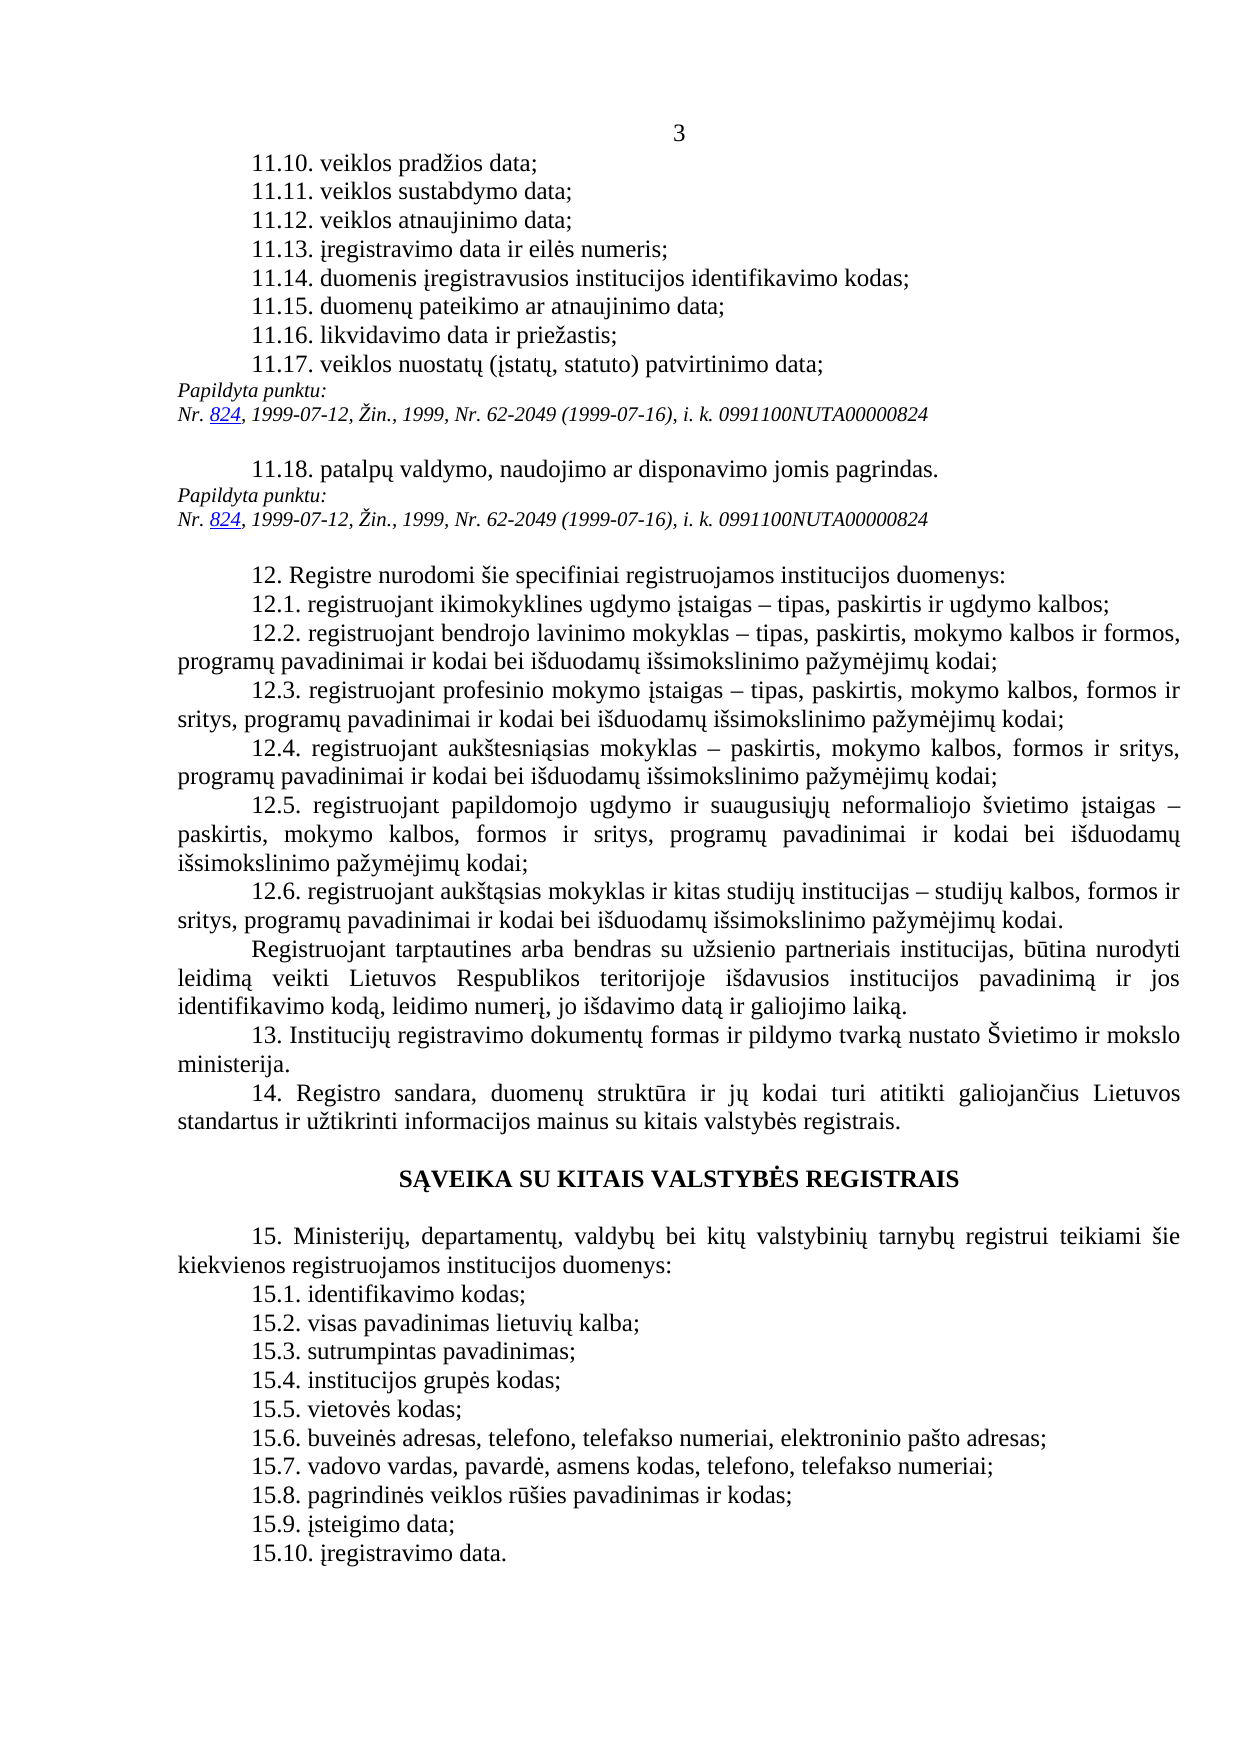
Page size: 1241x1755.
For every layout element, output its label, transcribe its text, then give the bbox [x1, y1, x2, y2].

text 11.16. likvidavimo data ir priežastis; [177, 320, 1181, 349]
text 15. Ministerijų, departamentų, valdybų bei kitų valstybinių tarnybų registrui teikiami šie kiekvienos registruojamos institucijos duomenys: [177, 1221, 1181, 1279]
text 11.12. veiklos atnaujinimo data; [177, 205, 1181, 234]
text 15.3. sutrumpintas pavadinimas; [177, 1336, 1181, 1365]
text Papildyta punktu: [177, 378, 1181, 402]
text 15.9. įsteigimo data; [177, 1509, 1181, 1538]
text 15.2. visas pavadinimas lietuvių kalba; [177, 1308, 1181, 1336]
text Nr. 824, 1999-07-12, Žin., 1999, Nr. 62-2049 (1999-07-16), i. k. 0991100NUTA00000824 [177, 507, 1181, 531]
text Registruojant tarptautines arba bendras su užsienio partneriais institucijas, būtina nurodyti leidimą veikti Lietuvos Respublikos teritorijoje išdavusios institucijos pavadinimą ir jos identifikavimo kodą, leidimo numerį, jo išdavimo datą ir galiojimo laiką. [177, 934, 1181, 1020]
text 12.6. registruojant aukštąsias mokyklas ir kitas studijų institucijas – studijų kalbos, formos ir sritys, programų pavadinimai ir kodai bei išduodamų išsimokslinimo pažymėjimų kodai. [177, 876, 1181, 934]
text 11.13. įregistravimo data ir eilės numeris; [177, 234, 1181, 263]
text 11.18. patalpų valdymo, naudojimo ar disponavimo jomis pagrindas. [177, 454, 1181, 483]
text 12.2. registruojant bendrojo lavinimo mokyklas – tipas, paskirtis, mokymo kalbos ir formos, programų pavadinimai ir kodai bei išduodamų išsimokslinimo pažymėjimų kodai; [177, 618, 1181, 675]
text 15.5. vietovės kodas; [177, 1394, 1181, 1423]
text 15.4. institucijos grupės kodas; [177, 1365, 1181, 1394]
text 12.1. registruojant ikimokyklines ugdymo įstaigas – tipas, paskirtis ir ugdymo kalbos; [177, 589, 1181, 618]
text 15.1. identifikavimo kodas; [177, 1279, 1181, 1308]
text 12. Registre nurodomi šie specifiniai registruojamos institucijos duomenys: [177, 560, 1181, 589]
text 11.10. veiklos pradžios data; [177, 148, 1181, 176]
text 15.7. vadovo vardas, pavardė, asmens kodas, telefono, telefakso numeriai; [177, 1451, 1181, 1480]
text 15.10. įregistravimo data. [177, 1538, 1181, 1566]
text 14. Registro sandara, duomenų struktūra ir jų kodai turi atitikti galiojančius Lietuvos standartus ir užtikrinti informacijos mainus su kitais valstybės registrais. [177, 1078, 1181, 1135]
text SĄVEIKA SU KITAIS VALSTYBĖS REGISTRAIS [177, 1164, 1181, 1193]
text 12.4. registruojant aukštesniąsias mokyklas – paskirtis, mokymo kalbos, formos ir sritys, programų pavadinimai ir kodai bei išduodamų išsimokslinimo pažymėjimų kodai; [177, 733, 1181, 790]
text 15.8. pagrindinės veiklos rūšies pavadinimas ir kodas; [177, 1480, 1181, 1509]
text 12.3. registruojant profesinio mokymo įstaigas – tipas, paskirtis, mokymo kalbos, formos ir sritys, programų pavadinimai ir kodai bei išduodamų išsimokslinimo pažymėjimų kodai; [177, 675, 1181, 733]
text Papildyta punktu: [177, 483, 1181, 507]
text 11.17. veiklos nuostatų (įstatų, statuto) patvirtinimo data; [177, 349, 1181, 378]
text 15.6. buveinės adresas, telefono, telefakso numeriai, elektroninio pašto adresas; [177, 1423, 1181, 1451]
text Nr. 824, 1999-07-12, Žin., 1999, Nr. 62-2049 (1999-07-16), i. k. 0991100NUTA00000824 [177, 402, 1181, 426]
text 11.15. duomenų pateikimo ar atnaujinimo data; [177, 291, 1181, 320]
text 13. Institucijų registravimo dokumentų formas ir pildymo tvarką nustato Švietimo ir mokslo ministerija. [177, 1020, 1181, 1078]
text 12.5. registruojant papildomojo ugdymo ir suaugusiųjų neformaliojo švietimo įstaigas – paskirtis, mokymo kalbos, formos ir sritys, programų pavadinimai ir kodai bei išduodamų išsimokslinimo pažymėjimų kodai; [177, 790, 1181, 876]
text 11.11. veiklos sustabdymo data; [177, 176, 1181, 205]
text 11.14. duomenis įregistravusios institucijos identifikavimo kodas; [177, 263, 1181, 291]
